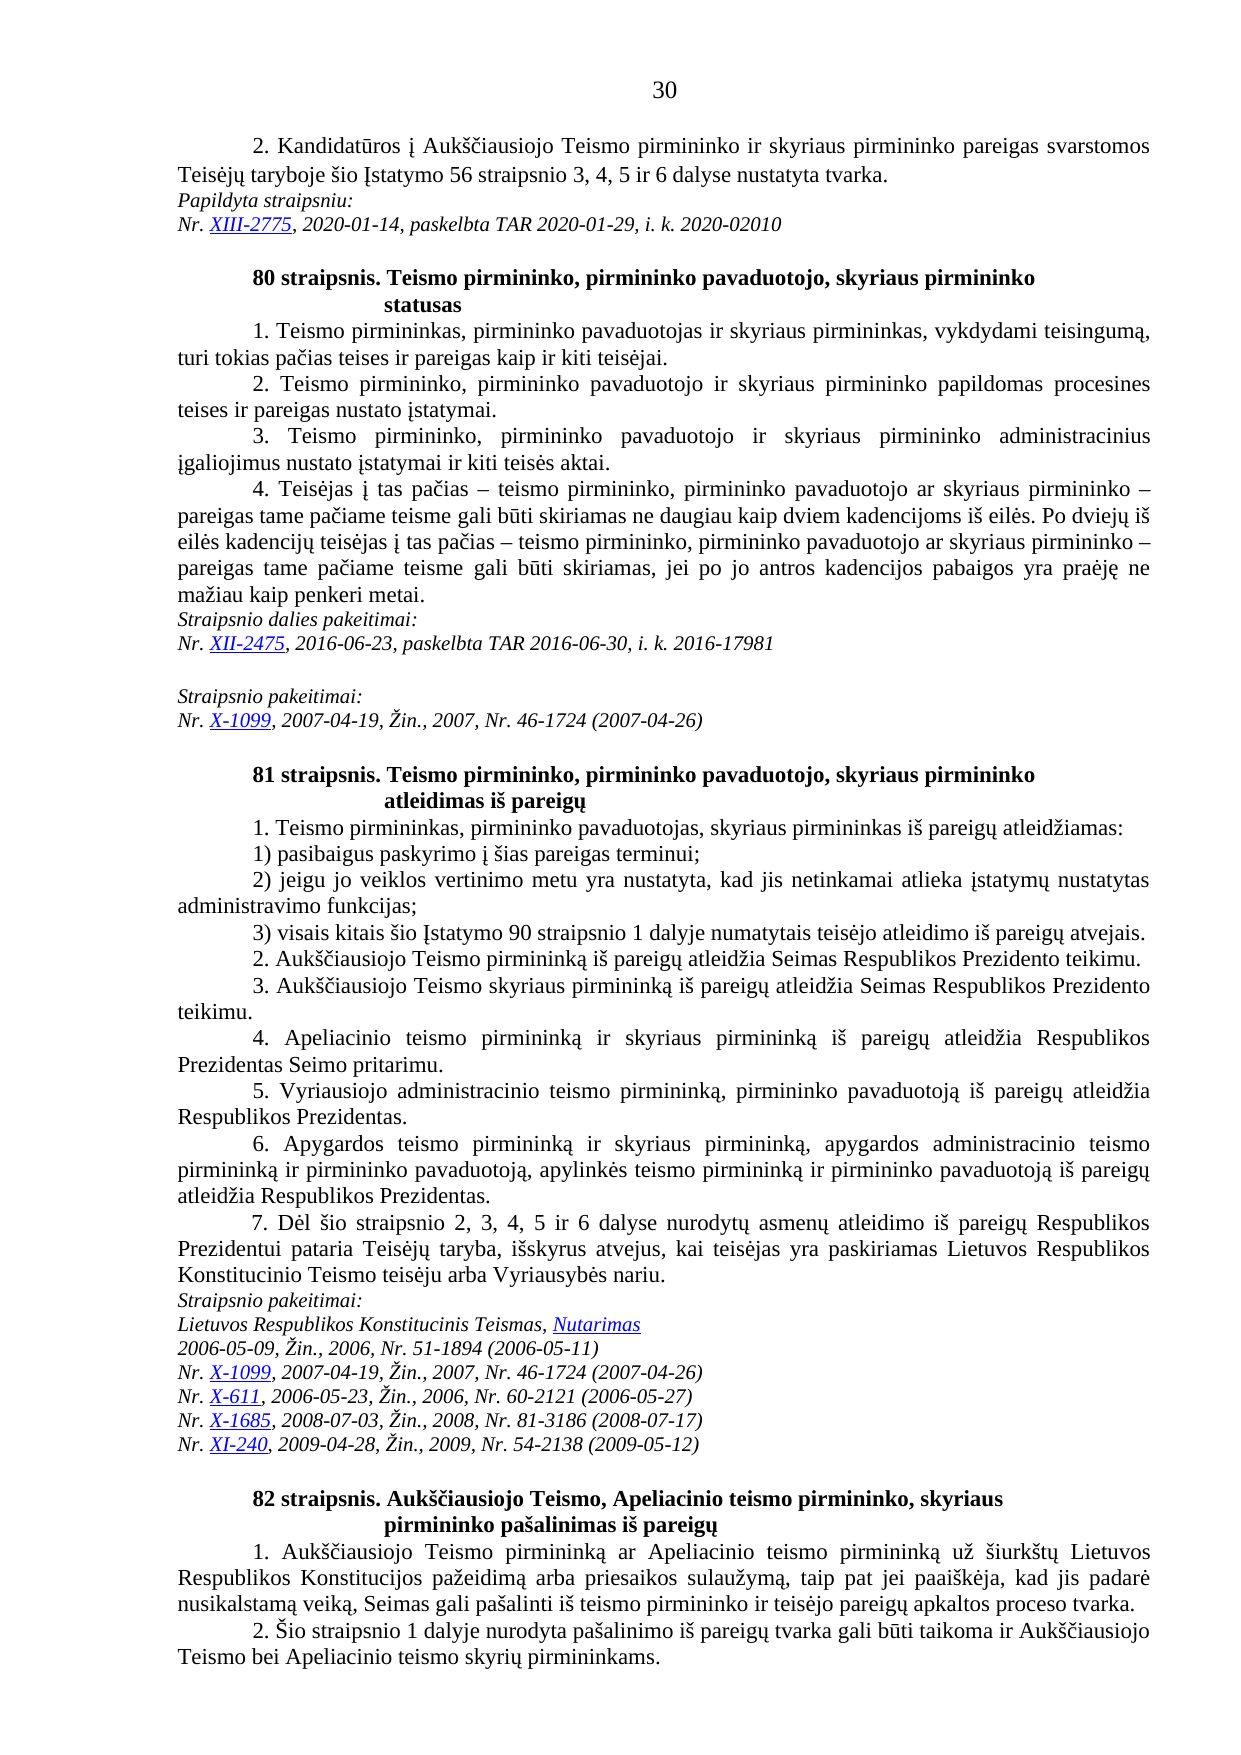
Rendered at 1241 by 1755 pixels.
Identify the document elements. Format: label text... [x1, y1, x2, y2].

text 3. Aukščiausiojo Teismo skyriaus pirmininką iš pareigų atleidžia Seimas Respublikos Prezidento teikimu. [177, 972, 1152, 1024]
text 2. Aukščiausiojo Teismo pirmininką iš pareigų atleidžia Seimas Respublikos Prezidento teikimu. [177, 945, 1152, 972]
text 5. Vyriausiojo administracinio teismo pirmininką, pirmininko pavaduotoją iš pareigų atleidžia Respublikos Prezidentas. [177, 1077, 1152, 1130]
text 1. Aukščiausiojo Teismo pirmininką ar Apeliacinio teismo pirmininką už šiurkštų Lietuvos Respublikos Konstitucijos pažeidimą arba priesaikos sulaužymą, taip pat jei paaiškėja, kad jis padarė nusikalstamą veiką, Seimas gali pašalinti iš teismo pirmininko ir teisėjo pareigų apkaltos proceso tvarka. [177, 1538, 1152, 1617]
text Nr. XI-240, 2009-04-28, Žin., 2009, Nr. 54-2138 (2009-05-12) [177, 1432, 1152, 1456]
text 81 straipsnis. Teismo pirmininko, pirmininko pavaduotojo, skyriaus pirmininko [252, 761, 1152, 787]
text 1. Teismo pirmininkas, pirmininko pavaduotojas ir skyriaus pirmininkas, vykdydami teisingumą, turi tokias pačias teises ir pareigas kaip ir kiti teisėjai. [177, 317, 1152, 370]
text 2006-05-09, Žin., 2006, Nr. 51-1894 (2006-05-11) [177, 1336, 1152, 1360]
text 82 straipsnis. Aukščiausiojo Teismo, Apeliacinio teismo pirmininko, skyriaus [252, 1485, 1152, 1511]
text Nr. X-1099, 2007-04-19, Žin., 2007, Nr. 46-1724 (2007-04-26) [177, 1360, 1152, 1384]
text Straipsnio pakeitimai: [177, 1288, 1152, 1312]
text Straipsnio pakeitimai: [177, 684, 1152, 708]
text 2) jeigu jo veiklos vertinimo metu yra nustatyta, kad jis netinkamai atlieka įstatymų nustatytas administravimo funkcijas; [177, 866, 1152, 919]
text Straipsnio dalies pakeitimai: [177, 607, 1152, 631]
text 4. Teisėjas į tas pačias – teismo pirmininko, pirmininko pavaduotojo ar skyriaus pirmininko – pareigas tame pačiame teisme gali būti skiriamas ne daugiau kaip dviem kadencijoms iš eilės. Po dviejų iš eilės kadencijų teisėjas į tas pačias – teismo pirmininko, pirmininko pavaduotojo ar skyriaus pirmininko – pareigas tame pačiame teisme gali būti skiriamas, jei po jo antros kadencijos pabaigos yra praėję ne mažiau kaip penkeri metai. [177, 475, 1152, 607]
text 1. Teismo pirmininkas, pirmininko pavaduotojas, skyriaus pirmininkas iš pareigų atleidžiamas: [177, 813, 1152, 840]
text atleidimas iš pareigų [384, 787, 1152, 813]
text Nr. X-611, 2006-05-23, Žin., 2006, Nr. 60-2121 (2006-05-27) [177, 1384, 1152, 1408]
text 6. Apygardos teismo pirmininką ir skyriaus pirmininką, apygardos administracinio teismo pirmininką ir pirmininko pavaduotoją, apylinkės teismo pirmininką ir pirmininko pavaduotoją iš pareigų atleidžia Respublikos Prezidentas. [177, 1130, 1152, 1209]
text 4. Apeliacinio teismo pirmininką ir skyriaus pirmininką iš pareigų atleidžia Respublikos Prezidentas Seimo pritarimu. [177, 1024, 1152, 1077]
text Lietuvos Respublikos Konstitucinis Teismas, Nutarimas [177, 1312, 1152, 1336]
text pirmininko pašalinimas iš pareigų [384, 1511, 1152, 1538]
text Papildyta straipsniu: [177, 188, 1152, 212]
text 3) visais kitais šio Įstatymo 90 straipsnio 1 dalyje numatytais teisėjo atleidimo iš pareigų atvejais. [177, 919, 1152, 945]
text Nr. XIII-2775, 2020-01-14, paskelbta TAR 2020-01-29, i. k. 2020-02010 [177, 212, 1152, 236]
text 3. Teismo pirmininko, pirmininko pavaduotojo ir skyriaus pirmininko administracinius įgaliojimus nustato įstatymai ir kiti teisės aktai. [177, 423, 1152, 475]
text 7. Dėl šio straipsnio 2, 3, 4, 5 ir 6 dalyse nurodytų asmenų atleidimo iš pareigų Respublikos Prezidentui pataria Teisėjų taryba, išskyrus atvejus, kai teisėjas yra paskiriamas Lietuvos Respublikos Konstitucinio Teismo teisėju arba Vyriausybės nariu. [177, 1209, 1152, 1288]
text 80 straipsnis. Teismo pirmininko, pirmininko pavaduotojo, skyriaus pirmininko [252, 264, 1152, 291]
text Nr. X-1685, 2008-07-03, Žin., 2008, Nr. 81-3186 (2008-07-17) [177, 1408, 1152, 1432]
text 2. Šio straipsnio 1 dalyje nurodyta pašalinimo iš pareigų tvarka gali būti taikoma ir Aukščiausiojo Teismo bei Apeliacinio teismo skyrių pirmininkams. [177, 1617, 1152, 1669]
text 2. Teismo pirmininko, pirmininko pavaduotojo ir skyriaus pirmininko papildomas procesines teises ir pareigas nustato įstatymai. [177, 370, 1152, 423]
text Nr. XII-2475, 2016-06-23, paskelbta TAR 2016-06-30, i. k. 2016-17981 [177, 631, 1152, 655]
text 2. Kandidatūros į Aukščiausiojo Teismo pirmininko ir skyriaus pirmininko pareigas svarstomos Teisėjų taryboje šio Įstatymo 56 straipsnio 3, 4, 5 ir 6 dalyse nustatyta tvarka. [177, 132, 1152, 188]
text Nr. X-1099, 2007-04-19, Žin., 2007, Nr. 46-1724 (2007-04-26) [177, 708, 1152, 732]
text statusas [384, 291, 1152, 317]
text 1) pasibaigus paskyrimo į šias pareigas terminui; [177, 840, 1152, 866]
